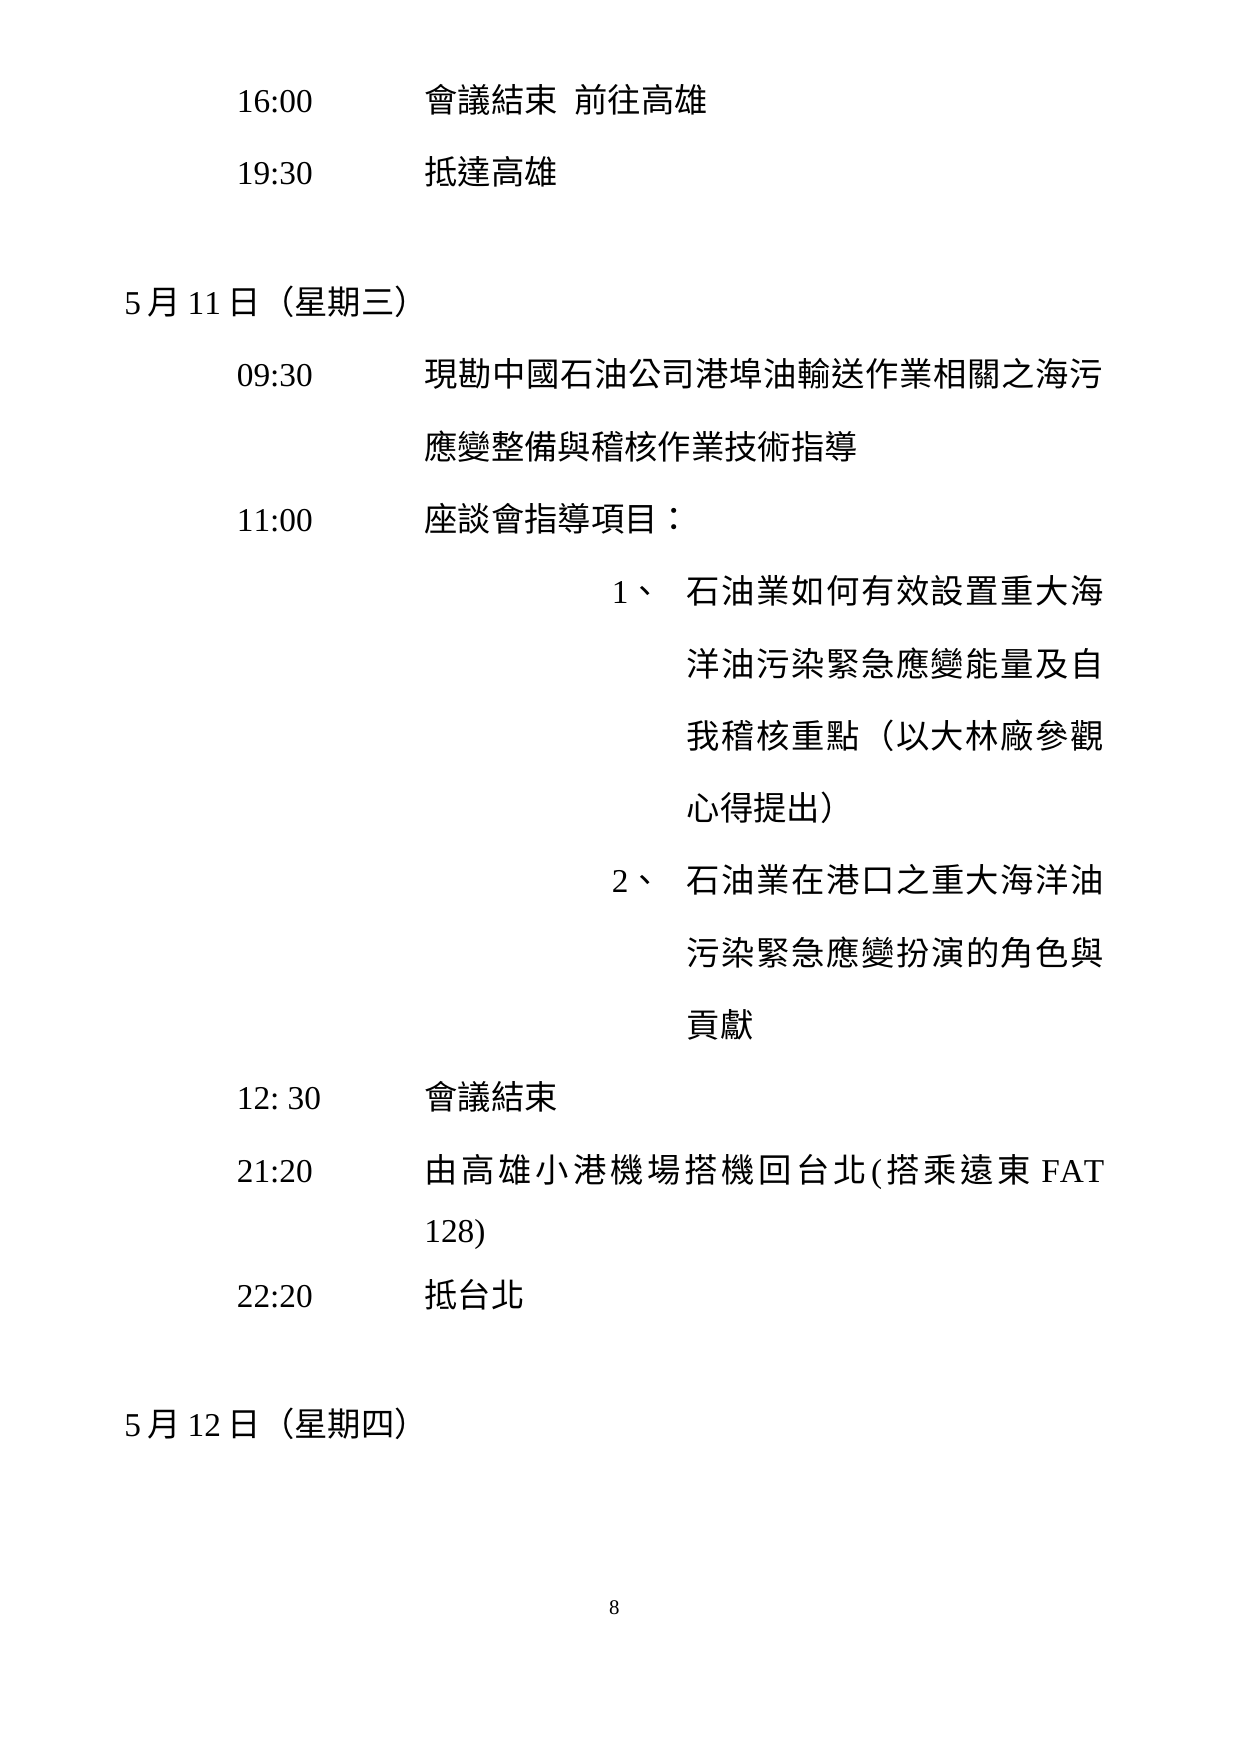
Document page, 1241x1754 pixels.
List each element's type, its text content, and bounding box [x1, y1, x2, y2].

text 11:00 座談會指導項目： [237, 493, 1104, 541]
text 5月11日（星期三） [124, 276, 1104, 324]
text 16:00 會議結束 前往高雄 [237, 74, 1104, 122]
text 21:20 由高雄小港機場搭機回台北(搭乘遠東FAT 128) [237, 1143, 1104, 1249]
text 09:30 現勘中國石油公司港埠油輸送作業相關之海污應變整備與稽核作業技術指導 [237, 348, 1104, 469]
text 5月12日（星期四） [124, 1398, 1104, 1446]
list 石油業在港口之重大海洋油污染緊急應變扮演的角色與貢獻 [612, 854, 1104, 1047]
text 22:20 抵台北 [237, 1268, 1104, 1317]
text 12: 30 會議結束 [237, 1071, 1104, 1119]
text 19:30 抵達高雄 [237, 146, 1104, 194]
list 石油業如何有效設置重大海洋油污染緊急應變能量及自我稽核重點（以大林廠參觀心得提出） [612, 565, 1104, 830]
